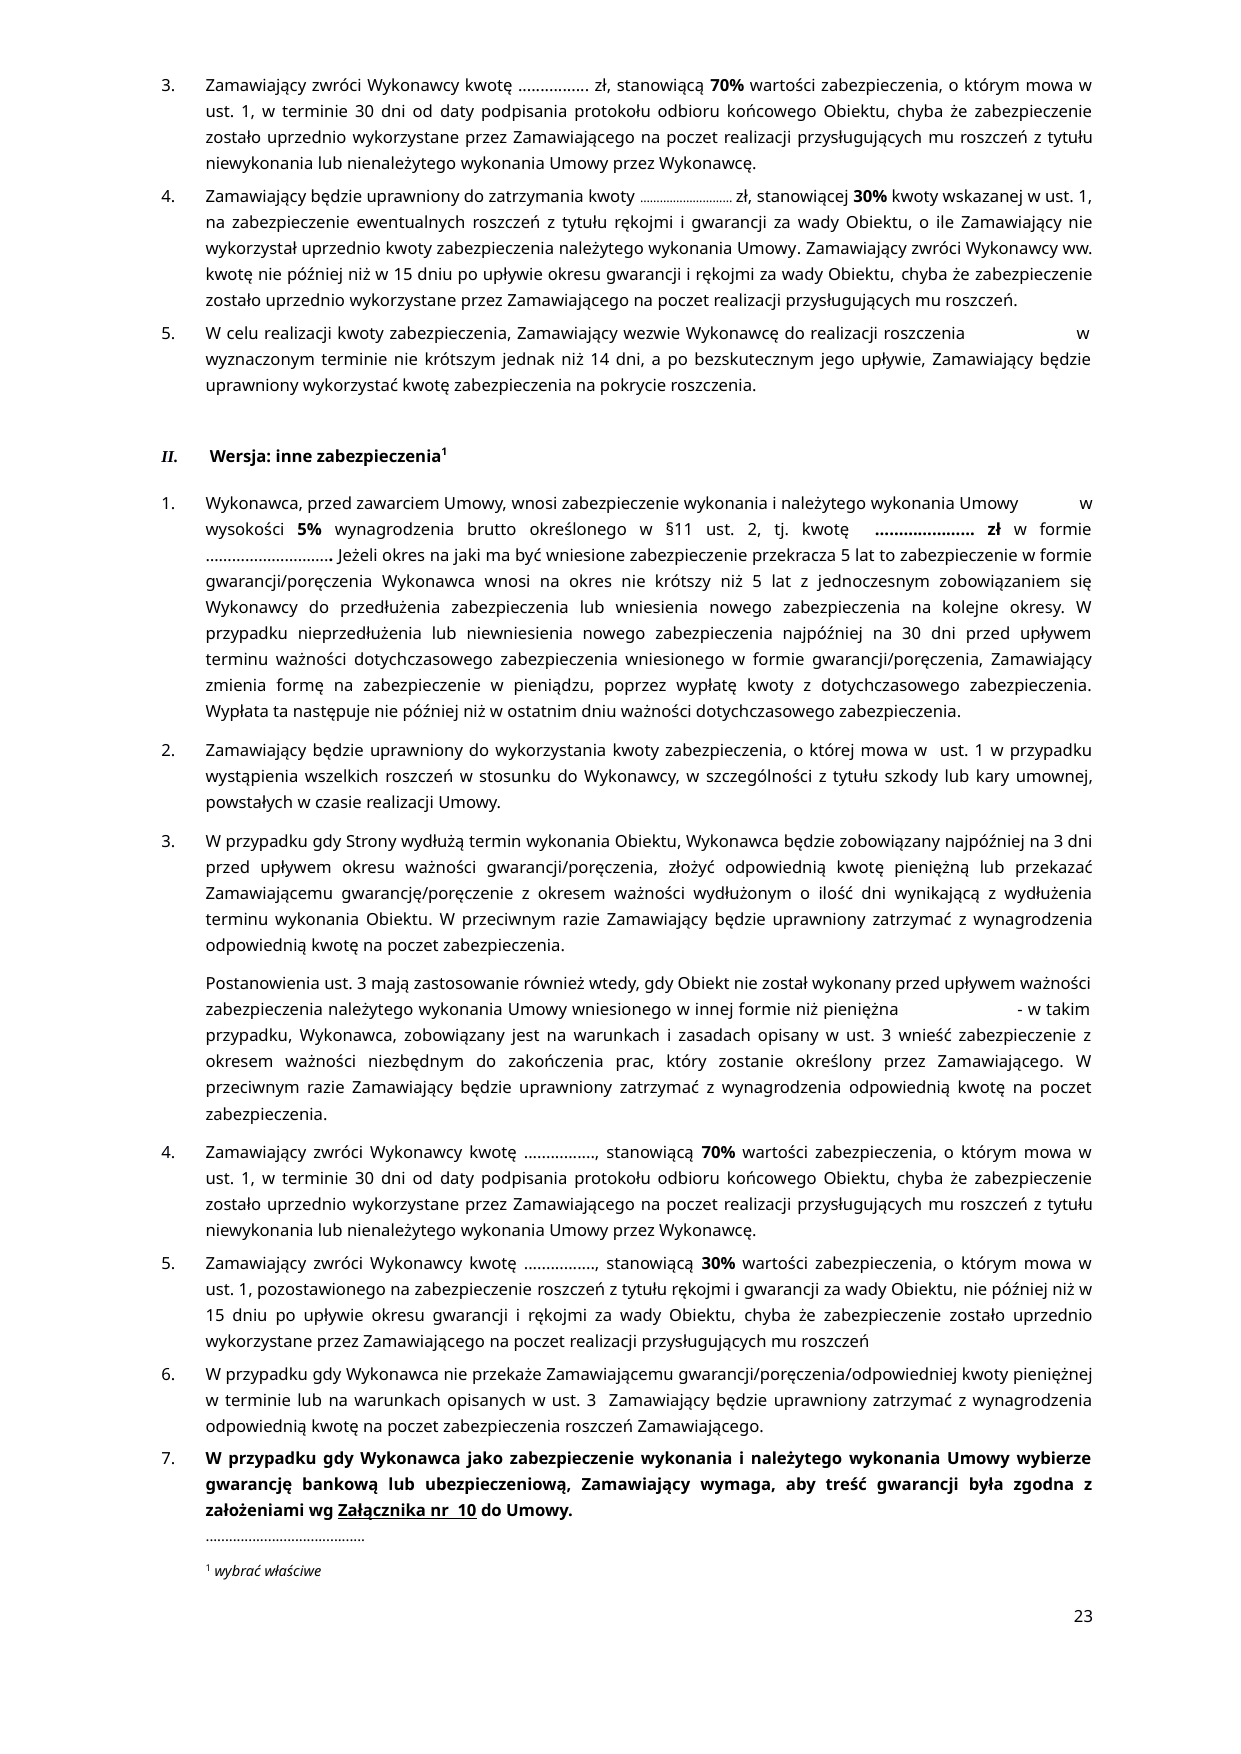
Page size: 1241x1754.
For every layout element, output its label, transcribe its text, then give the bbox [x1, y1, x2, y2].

text 7. W przypadku gdy Wykonawca jako zabezpieczenie wykonania i należytego wykonania Umowy wybierze gwarancję bankową lub ubezpieczeniową, Zamawiający wymaga, aby treść gwarancji była zgodna z założeniami wg Załącznika nr 10 do Umowy. [161, 1441, 1093, 1522]
text 4. Zamawiający będzie uprawniony do zatrzymania kwoty ……….…………...… zł, stanowiącej 30% kwoty wskazanej w ust. 1, na zabezpieczenie ewentualnych roszczeń z tytułu rękojmi i gwarancji za wady Obiektu, o ile Zamawiający nie wykorzystał uprzednio kwoty zabezpieczenia należytego wykonania Umowy. Zamawiający zwróci Wykonawcy ww. kwotę nie później niż w 15 dniu po upływie okresu gwarancji i rękojmi za wady Obiektu, chyba że zabezpieczenie zostało uprzednio wykorzystane przez Zamawiającego na poczet realizacji przysługujących mu roszczeń. [161, 184, 1093, 311]
text ......................................... [205, 1526, 1093, 1546]
list W przypadku gdy Strony wydłużą termin wykonania Obiektu, Wykonawca będzie zobowiązany najpóźniej na 3 dni przed upływem okresu ważności gwarancji/poręczenia, złożyć odpowiednią kwotę pieniężną lub przekazać Zamawiającemu gwarancję/poręczenie z okresem ważności wydłużonym o ilość dni wynikającą z wydłużenia terminu wykonania Obiektu. W przeciwnym razie Zamawiający będzie uprawniony zatrzymać z wynagrodzenia odpowiednią kwotę na poczet zabezpieczenia. [161, 829, 1093, 956]
text 6. W przypadku gdy Wykonawca nie przekaże Zamawiającemu gwarancji/poręczenia/odpowiedniej kwoty pieniężnej w terminie lub na warunkach opisanych w ust. 3 Zamawiający będzie uprawniony zatrzymać z wynagrodzenia odpowiednią kwotę na poczet zabezpieczenia roszczeń Zamawiającego. [161, 1362, 1093, 1437]
list Zamawiający zwróci Wykonawcy kwotę ................, stanowiącą 30% wartości zabezpieczenia, o którym mowa w ust. 1, pozostawionego na zabezpieczenie roszczeń z tytułu rękojmi i gwarancji za wady Obiektu, nie później niż w 15 dniu po upływie okresu gwarancji i rękojmi za wady Obiektu, chyba że zabezpieczenie zostało uprzednio wykorzystane przez Zamawiającego na poczet realizacji przysługujących mu roszczeń [161, 1251, 1093, 1352]
list Zamawiający zwróci Wykonawcy kwotę ................, stanowiącą 70% wartości zabezpieczenia, o którym mowa w ust. 1, w terminie 30 dni od daty podpisania protokołu odbioru końcowego Obiektu, chyba że zabezpieczenie zostało uprzednio wykorzystane przez Zamawiającego na poczet realizacji przysługujących mu roszczeń z tytułu niewykonania lub nienależytego wykonania Umowy przez Wykonawcę. [161, 1141, 1093, 1242]
text 5. W celu realizacji kwoty zabezpieczenia, Zamawiający wezwie Wykonawcę do realizacji roszczenia w wyznaczonym terminie nie krótszym jednak niż 14 dni, a po bezskutecznym jego upływie, Zamawiający będzie uprawniony wykorzystać kwotę zabezpieczenia na pokrycie roszczenia. [161, 321, 1093, 396]
text 3. Zamawiający zwróci Wykonawcy kwotę ................ zł, stanowiącą 70% wartości zabezpieczenia, o którym mowa w ust. 1, w terminie 30 dni od daty podpisania protokołu odbioru końcowego Obiektu, chyba że zabezpieczenie zostało uprzednio wykorzystane przez Zamawiającego na poczet realizacji przysługujących mu roszczeń z tytułu niewykonania lub nienależytego wykonania Umowy przez Wykonawcę. [161, 74, 1093, 174]
list Wykonawca, przed zawarciem Umowy, wnosi zabezpieczenie wykonania i należytego wykonania Umowy w wysokości 5% wynagrodzenia brutto określonego w §11 ust. 2, tj. kwotę ………………… zł w formie ……………………….. Jeżeli okres na jaki ma być wniesione zabezpieczenie przekracza 5 lat to zabezpieczenie w formie gwarancji/poręczenia Wykonawca wnosi na okres nie krótszy niż 5 lat z jednoczesnym zobowiązaniem się Wykonawcy do przedłużenia zabezpieczenia lub wniesienia nowego zabezpieczenia na kolejne okresy. W przypadku nieprzedłużenia lub niewniesienia nowego zabezpieczenia najpóźniej na 30 dni przed upływem terminu ważności dotychczasowego zabezpieczenia wniesionego w formie gwarancji/poręczenia, Zamawiający zmienia formę na zabezpieczenie w pieniądzu, poprzez wypłatę kwoty z dotychczasowego zabezpieczenia. Wypłata ta następuje nie później niż w ostatnim dniu ważności dotychczasowego zabezpieczenia. [161, 492, 1093, 723]
list Postanowienia ust. 3 mają zastosowanie również wtedy, gdy Obiekt nie został wykonany przed upływem ważności zabezpieczenia należytego wykonania Umowy wniesionego w innej formie niż pieniężna - w takim przypadku, Wykonawca, zobowiązany jest na warunkach i zasadach opisany w ust. 3 wnieść zabezpieczenie z okresem ważności niezbędnym do zakończenia prac, który zostanie określony przez Zamawiającego. W przeciwnym razie Zamawiający będzie uprawniony zatrzymać z wynagrodzenia odpowiednią kwotę na poczet zabezpieczenia. [205, 972, 1093, 1125]
list Zamawiający będzie uprawniony do wykorzystania kwoty zabezpieczenia, o której mowa w ust. 1 w przypadku wystąpienia wszelkich roszczeń w stosunku do Wykonawcy, w szczególności z tytułu szkody lub kary umownej, powstałych w czasie realizacji Umowy. [161, 739, 1093, 813]
list Wersja: inne zabezpieczenia1 [161, 445, 1093, 468]
text 1 wybrać właściwe [205, 1561, 1093, 1581]
